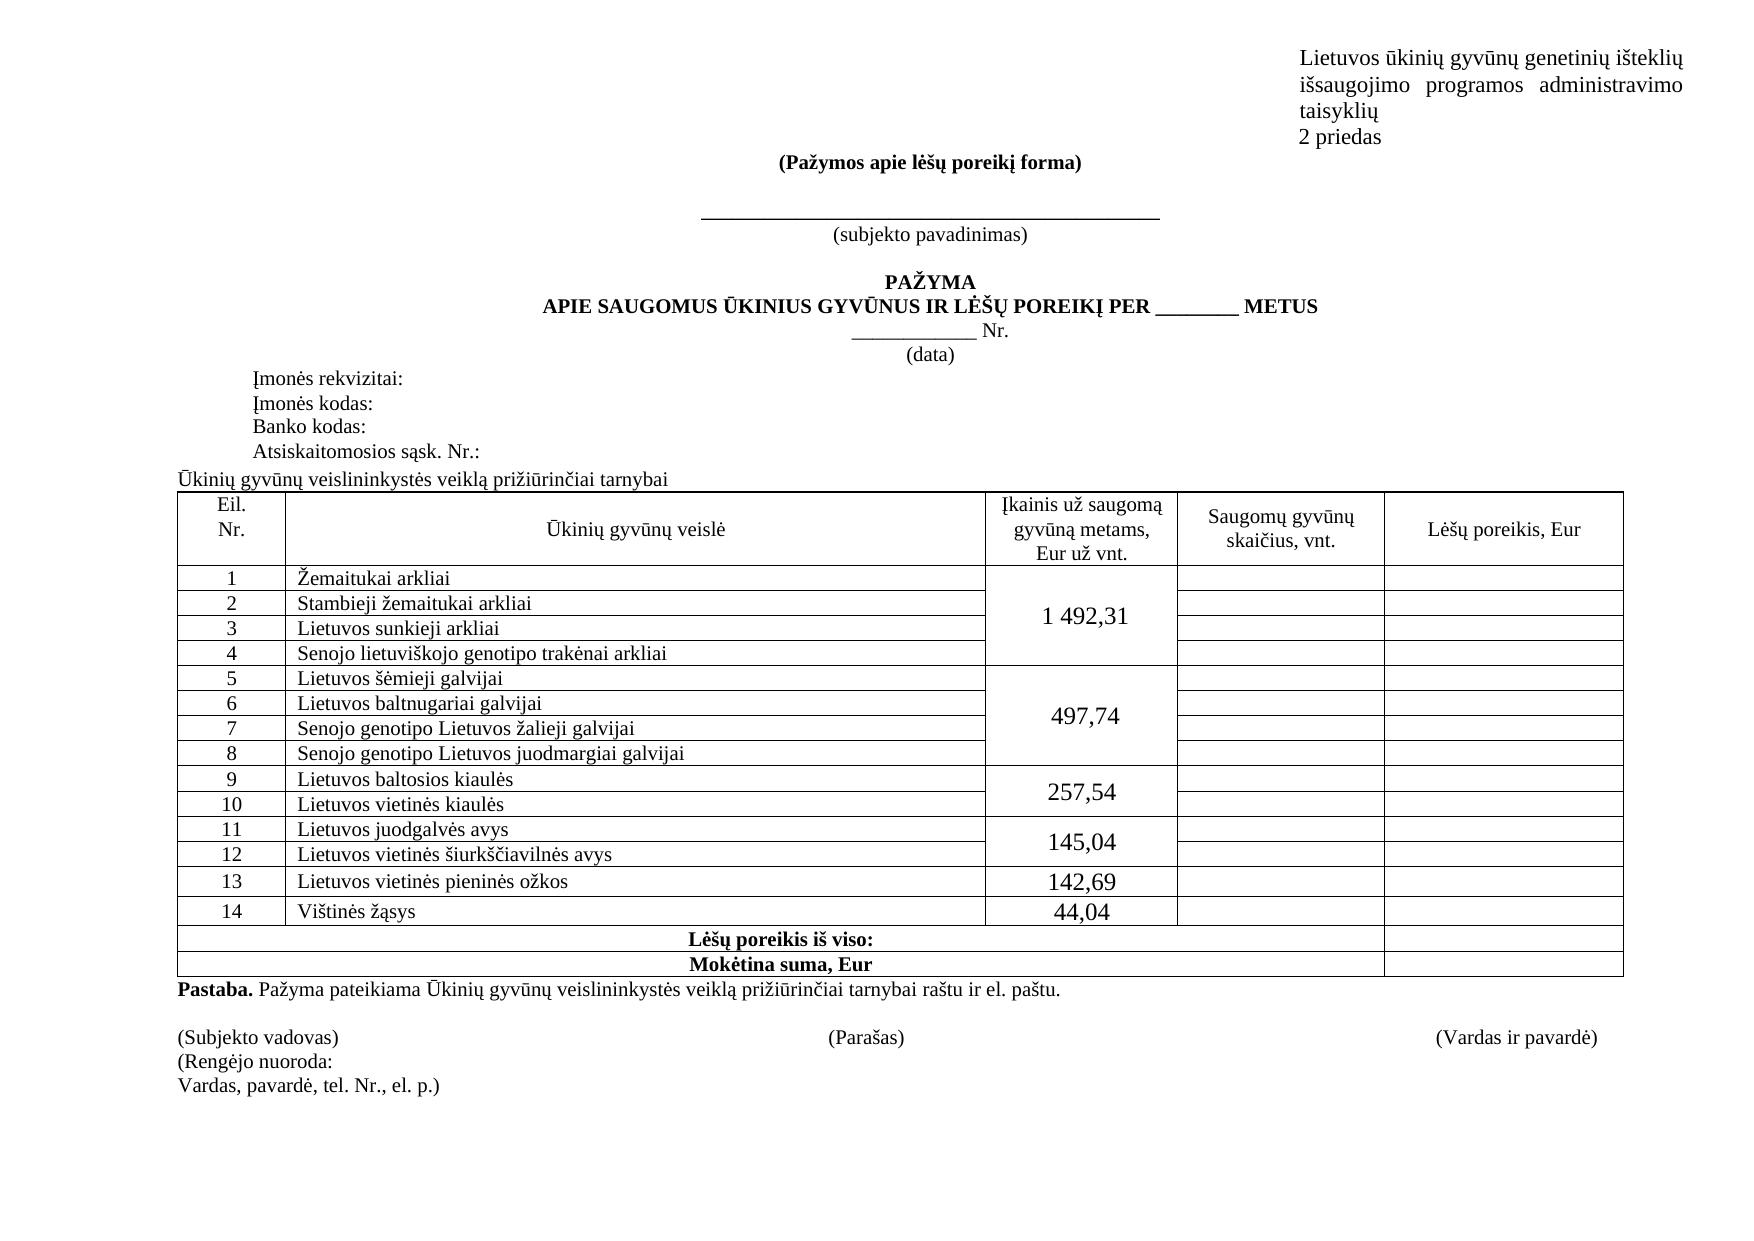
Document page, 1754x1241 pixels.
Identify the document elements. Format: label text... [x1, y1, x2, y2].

text Pastaba. Pažyma pateikiama Ūkinių gyvūnų veislininkystės veiklą prižiūrinčiai tarnybai raštu ir el. paštu. [177, 977, 1683, 1001]
text Ūkinių gyvūnų veislininkystės veiklą prižiūrinčiai tarnybai [177, 463, 1683, 491]
table_cell [1385, 926, 1623, 951]
table_cell Lietuvos vietinės kiaulės [286, 792, 985, 816]
table_cell Senojo genotipo Lietuvos juodmargiai galvijai [286, 741, 985, 765]
text Įmonės kodas: [177, 390, 1683, 414]
text Atsiskaitomosios sąsk. Nr.: [177, 438, 1683, 463]
table_cell 14 [178, 897, 285, 925]
table_header Ūkinių gyvūnų veislė [286, 493, 985, 564]
table_cell 257,54 [986, 766, 1177, 816]
table_cell [1178, 897, 1384, 925]
table_cell Senojo lietuviškojo genotipo trakėnai arkliai [286, 641, 985, 665]
table_cell [1178, 566, 1384, 590]
table_cell [1385, 616, 1623, 640]
table_cell 1 492,31 [986, 566, 1177, 665]
text (data) [177, 342, 1683, 366]
table_cell 4 [178, 641, 285, 665]
table_cell 10 [178, 792, 285, 816]
table_cell Lietuvos baltosios kiaulės [286, 766, 985, 791]
table_cell [1178, 741, 1384, 765]
table_cell 2 [178, 591, 285, 615]
table_cell [1385, 842, 1623, 866]
text ____________ Nr. [177, 318, 1683, 342]
table_cell [1385, 766, 1623, 791]
table_cell 145,04 [986, 817, 1177, 866]
table_cell [1178, 842, 1384, 866]
table_cell Lietuvos sunkieji arkliai [286, 616, 985, 640]
table_cell 6 [178, 691, 285, 715]
table_cell Stambieji žemaitukai arkliai [286, 591, 985, 615]
table_header Eil. Nr. [178, 493, 285, 564]
table_cell 1 [178, 566, 285, 590]
table_cell [1178, 716, 1384, 740]
table_cell [1385, 691, 1623, 715]
table_cell [1385, 952, 1623, 976]
table_header Saugomų gyvūnų skaičius, vnt. [1178, 493, 1384, 564]
table_cell [1178, 616, 1384, 640]
table_cell 497,74 [986, 666, 1177, 765]
table_cell Vištinės žąsys [286, 897, 985, 925]
table_cell 44,04 [986, 897, 1177, 925]
text (Rengėjo nuoroda: [177, 1049, 1683, 1073]
table_cell [1385, 666, 1623, 690]
table_cell [1178, 792, 1384, 816]
table_header Lėšų poreikis, Eur [1385, 493, 1623, 564]
table_cell [1385, 897, 1623, 925]
table_cell 11 [178, 817, 285, 841]
text (subjekto pavadinimas) [177, 222, 1683, 246]
table_cell Lietuvos vietinės pieninės ožkos [286, 867, 985, 896]
table_cell 12 [178, 842, 285, 866]
table_cell 3 [178, 616, 285, 640]
table_cell 13 [178, 867, 285, 896]
text Lietuvos ūkinių gyvūnų genetinių išteklių išsaugojimo programos administravimo taisyklių [1299, 44, 1683, 123]
table_cell Lietuvos vietinės šiurkščiavilnės avys [286, 842, 985, 866]
table_cell Mokėtina suma, Eur [178, 952, 1384, 976]
table_cell Žemaitukai arkliai [286, 566, 985, 590]
table_cell Senojo genotipo Lietuvos žalieji galvijai [286, 716, 985, 740]
table_cell 9 [178, 766, 285, 791]
table_cell [1385, 641, 1623, 665]
table_cell 142,69 [986, 867, 1177, 896]
text 2 priedas [1298, 123, 1683, 150]
table_cell [1385, 817, 1623, 841]
table_cell [1385, 591, 1623, 615]
table_cell 5 [178, 666, 285, 690]
table_cell 7 [178, 716, 285, 740]
table_cell [1178, 641, 1384, 665]
table_cell [1178, 817, 1384, 841]
table_cell Lėšų poreikis iš viso: [178, 926, 1384, 951]
text Įmonės rekvizitai: [177, 366, 1683, 390]
table_cell [1385, 566, 1623, 590]
table_cell [1385, 741, 1623, 765]
table_cell [1178, 766, 1384, 791]
text PAŽYMA [177, 270, 1683, 294]
text (Pažymos apie lėšų poreikį forma) [177, 150, 1683, 174]
text APIE saugomus ūkinius gyvūnus IR LĖŠŲ POREIKĮ PER ________ METUS [177, 294, 1683, 318]
text ____________________________________________ [177, 198, 1683, 222]
text Vardas, pavardė, tel. Nr., el. p.) [177, 1073, 1683, 1097]
table_cell 8 [178, 741, 285, 765]
table_cell Lietuvos baltnugariai galvijai [286, 691, 985, 715]
table_cell [1178, 591, 1384, 615]
table_cell [1178, 867, 1384, 896]
text Banko kodas: [177, 414, 1683, 438]
table_cell [1178, 666, 1384, 690]
table_cell [1385, 867, 1623, 896]
table_cell Lietuvos šėmieji galvijai [286, 666, 985, 690]
table_cell [1385, 716, 1623, 740]
table_cell [1385, 792, 1623, 816]
text (Subjekto vadovas) (Parašas) (Vardas ir pavardė) [177, 1025, 1683, 1049]
table_cell [1178, 691, 1384, 715]
table_header Įkainis už saugomą gyvūną metams, Eur už vnt. [986, 493, 1177, 564]
table_cell Lietuvos juodgalvės avys [286, 817, 985, 841]
